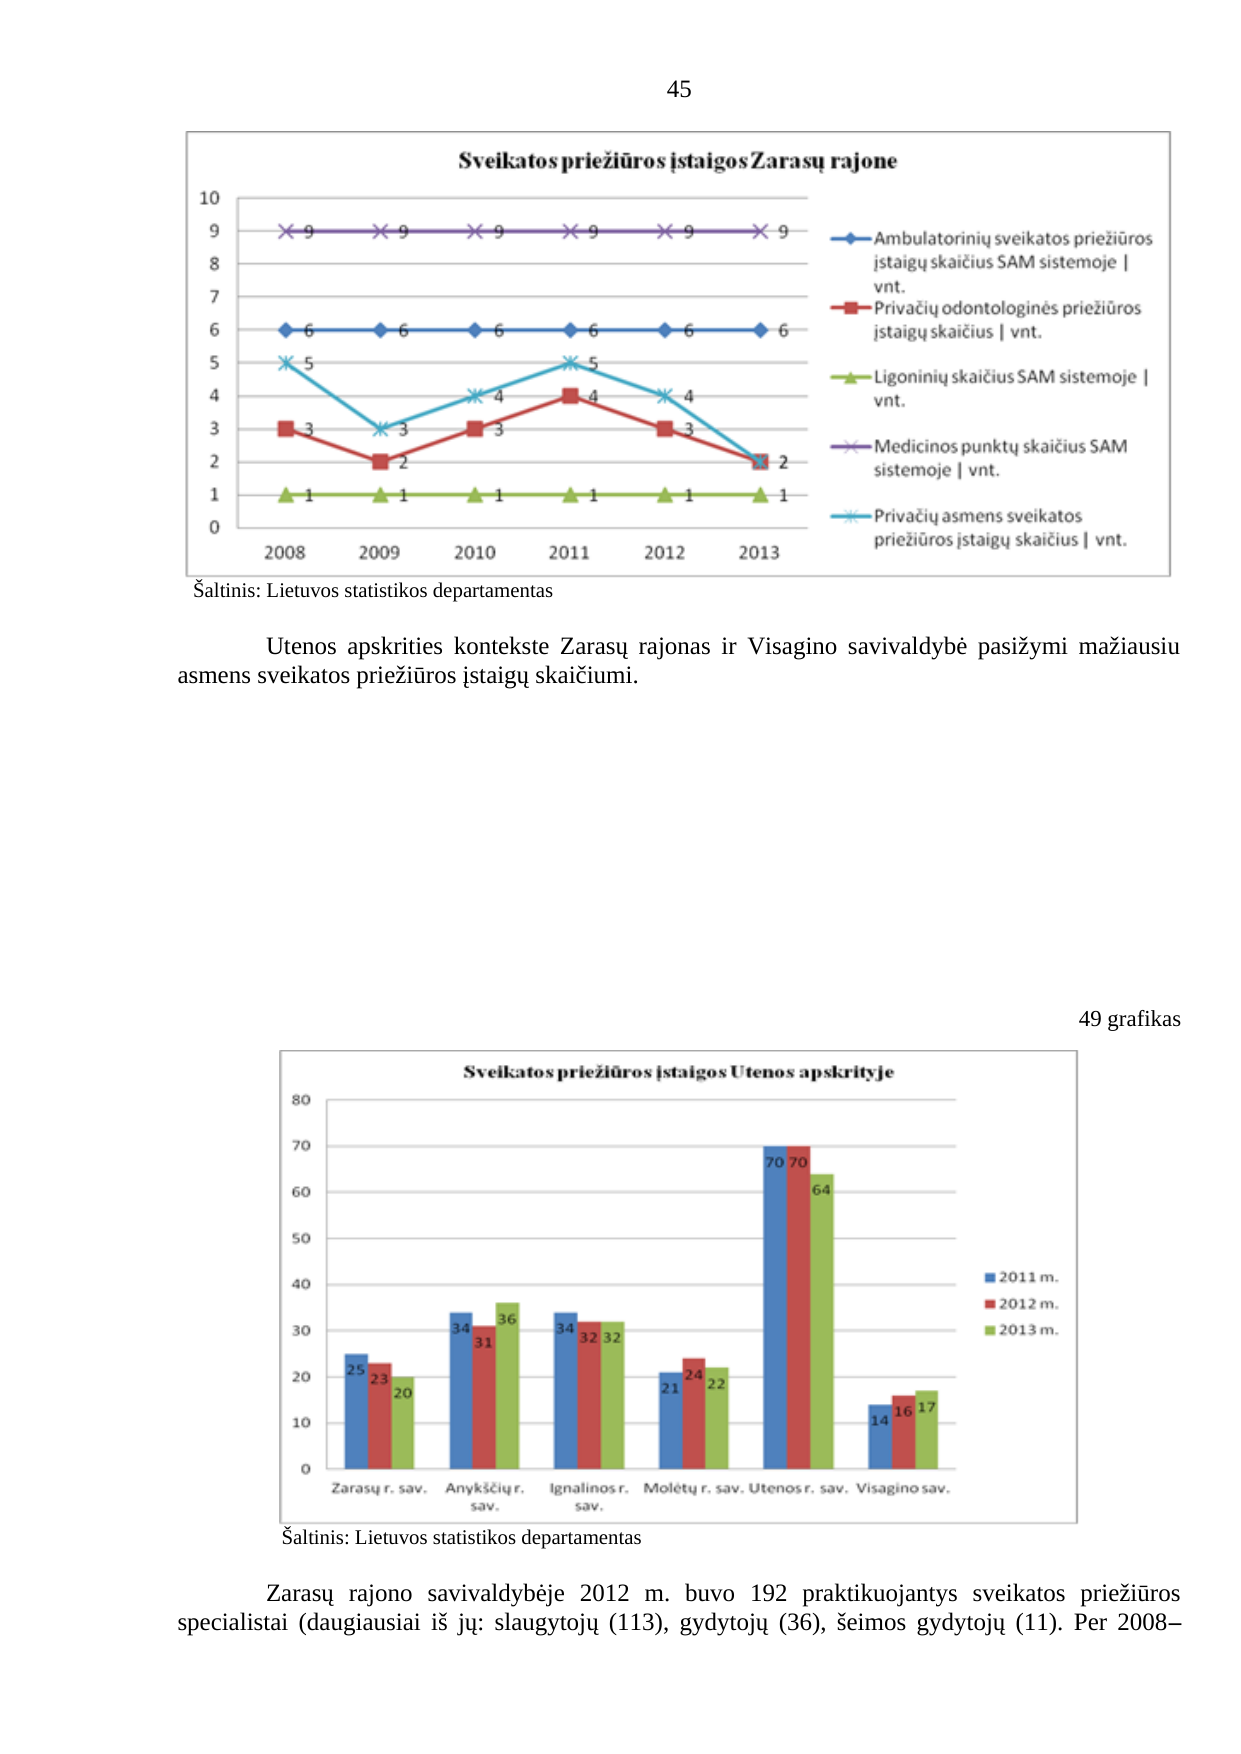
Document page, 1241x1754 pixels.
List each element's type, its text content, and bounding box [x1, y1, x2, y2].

text 49 grafikas [717, 1005, 1181, 1031]
text Šaltinis: Lietuvos statistikos departamentas [177, 1525, 1181, 1549]
text Zarasų rajono savivaldybėje 2012 m. buvo 192 praktikuojantys sveikatos priežiūros specialistai (daugiausiai iš jų: slaugytojų (113), gydytojų (36), šeimos gydytojų (11). Per 2008– [177, 1578, 1181, 1636]
text Utenos apskrities kontekste Zarasų rajonas ir Visagino savivaldybė pasižymi mažiausiu asmens sveikatos priežiūros įstaigų skaičiumi. [177, 631, 1181, 688]
text Šaltinis: Lietuvos statistikos departamentas [177, 578, 1181, 602]
